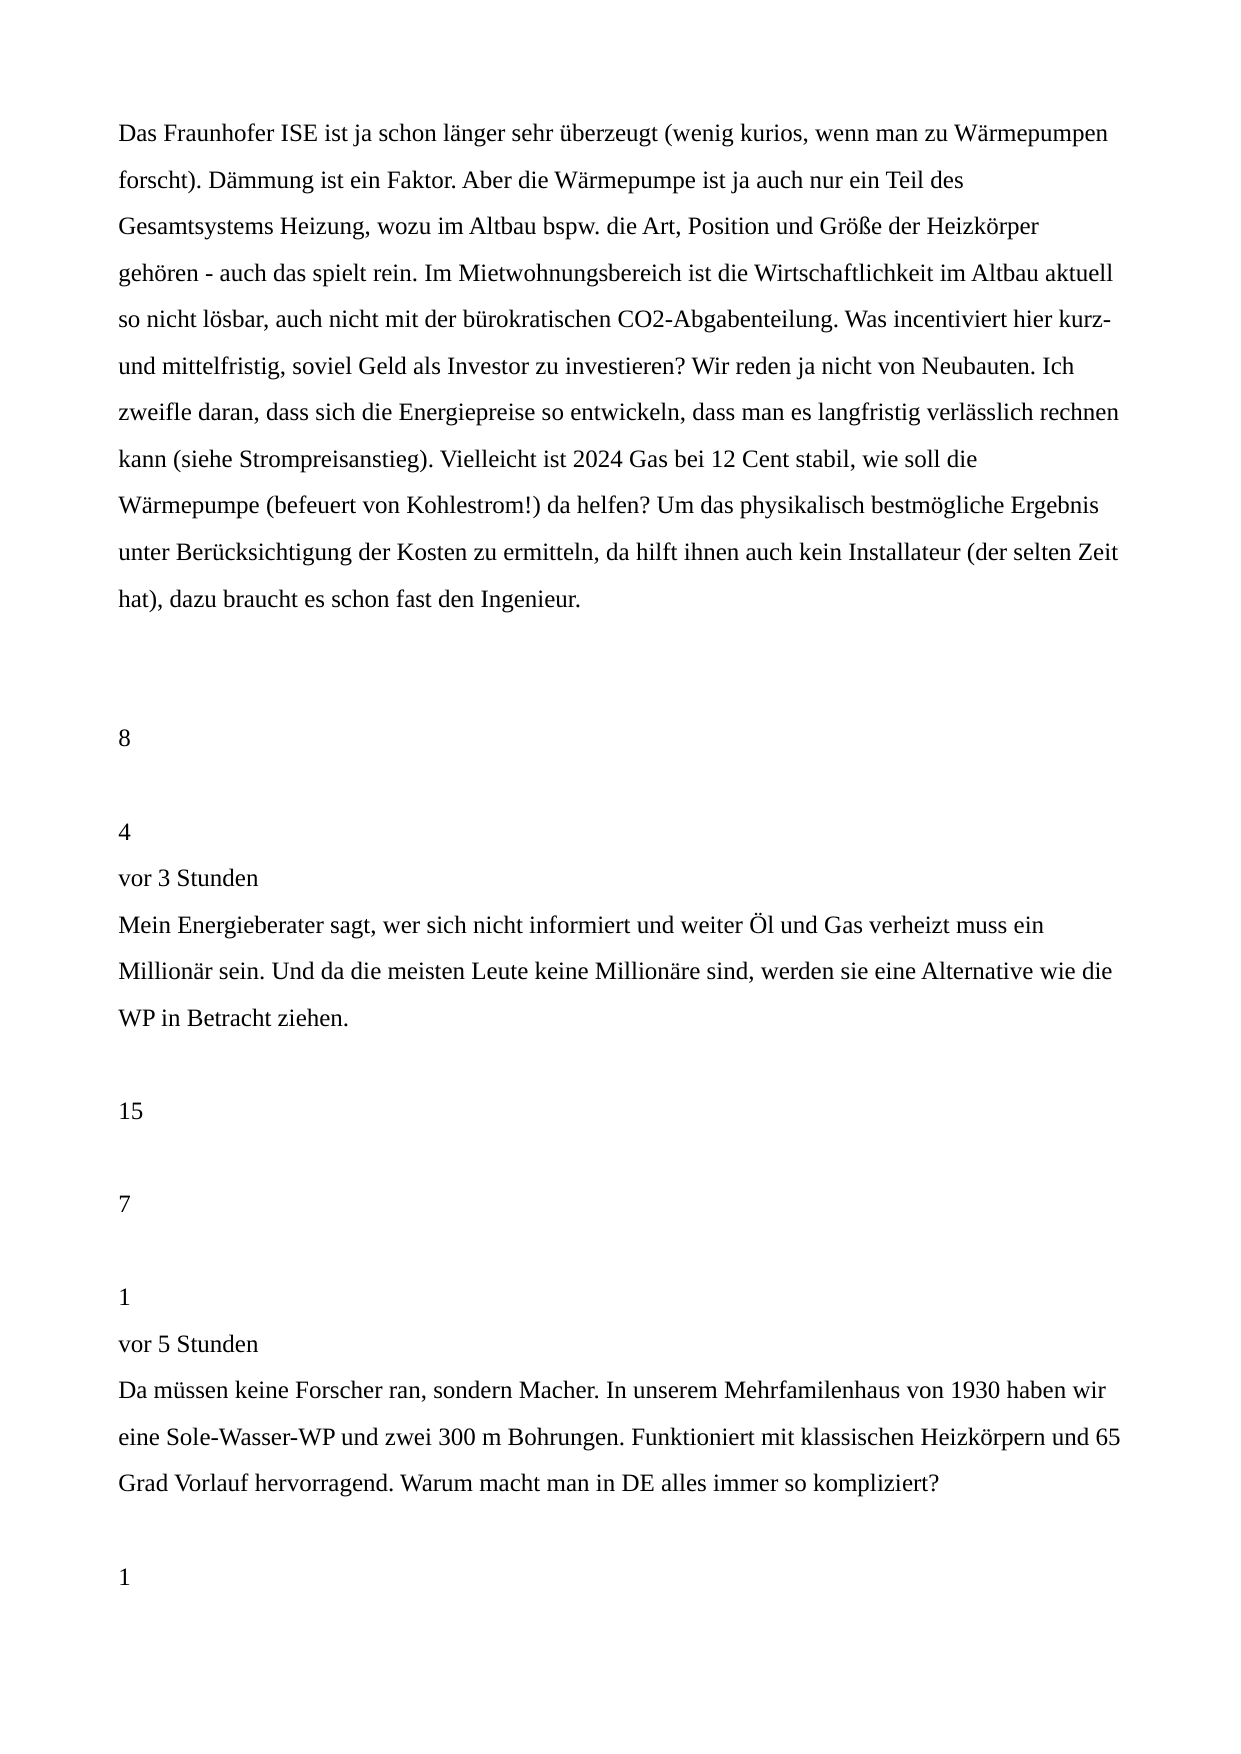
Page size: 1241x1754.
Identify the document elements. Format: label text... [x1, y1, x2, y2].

text 4 [118, 817, 1122, 845]
text vor 5 Stunden [118, 1329, 1122, 1357]
text 1 [118, 1562, 1122, 1590]
text vor 3 Stunden [118, 863, 1122, 892]
text Das Fraunhofer ISE ist ja schon länger sehr überzeugt (wenig kurios, wenn man zu Wärmepumpen forscht). Dämmung ist ein Faktor. Aber die Wärmepumpe ist ja auch nur ein Teil des Gesamtsystems Heizung, wozu im Altbau bspw. die Art, Position und Größe der Heizkörper gehören - auch das spielt rein. Im Mietwohnungsbereich ist die Wirtschaftlichkeit im Altbau aktuell so nicht lösbar, auch nicht mit der bürokratischen CO2-Abgabenteilung. Was incentiviert hier kurz- und mittelfristig, soviel Geld als Investor zu investieren? Wir reden ja nicht von Neubauten. Ich zweifle daran, dass sich die Energiepreise so entwickeln, dass man es langfristig verlässlich rechnen kann (siehe Strompreisanstieg). Vielleicht ist 2024 Gas bei 12 Cent stabil, wie soll die Wärmepumpe (befeuert von Kohlestrom!) da helfen? Um das physikalisch bestmögliche Ergebnis unter Berücksichtigung der Kosten zu ermitteln, da hilft ihnen auch kein Installateur (der selten Zeit hat), dazu braucht es schon fast den Ingenieur. [118, 118, 1122, 612]
text 7 [118, 1189, 1122, 1218]
text Mein Energieberater sagt, wer sich nicht informiert und weiter Öl und Gas verheizt muss ein Millionär sein. Und da die meisten Leute keine Millionäre sind, werden sie eine Alternative wie die WP in Betracht ziehen. [118, 910, 1122, 1032]
text Da müssen keine Forscher ran, sondern Macher. In unserem Mehrfamilenhaus von 1930 haben wir eine Sole-Wasser-WP und zwei 300 m Bohrungen. Funktioniert mit klassischen Heizkörpern und 65 Grad Vorlauf hervorragend. Warum macht man in DE alles immer so kompliziert? [118, 1375, 1122, 1497]
text 8 [118, 723, 1122, 752]
text 1 [118, 1282, 1122, 1311]
text 15 [118, 1096, 1122, 1125]
